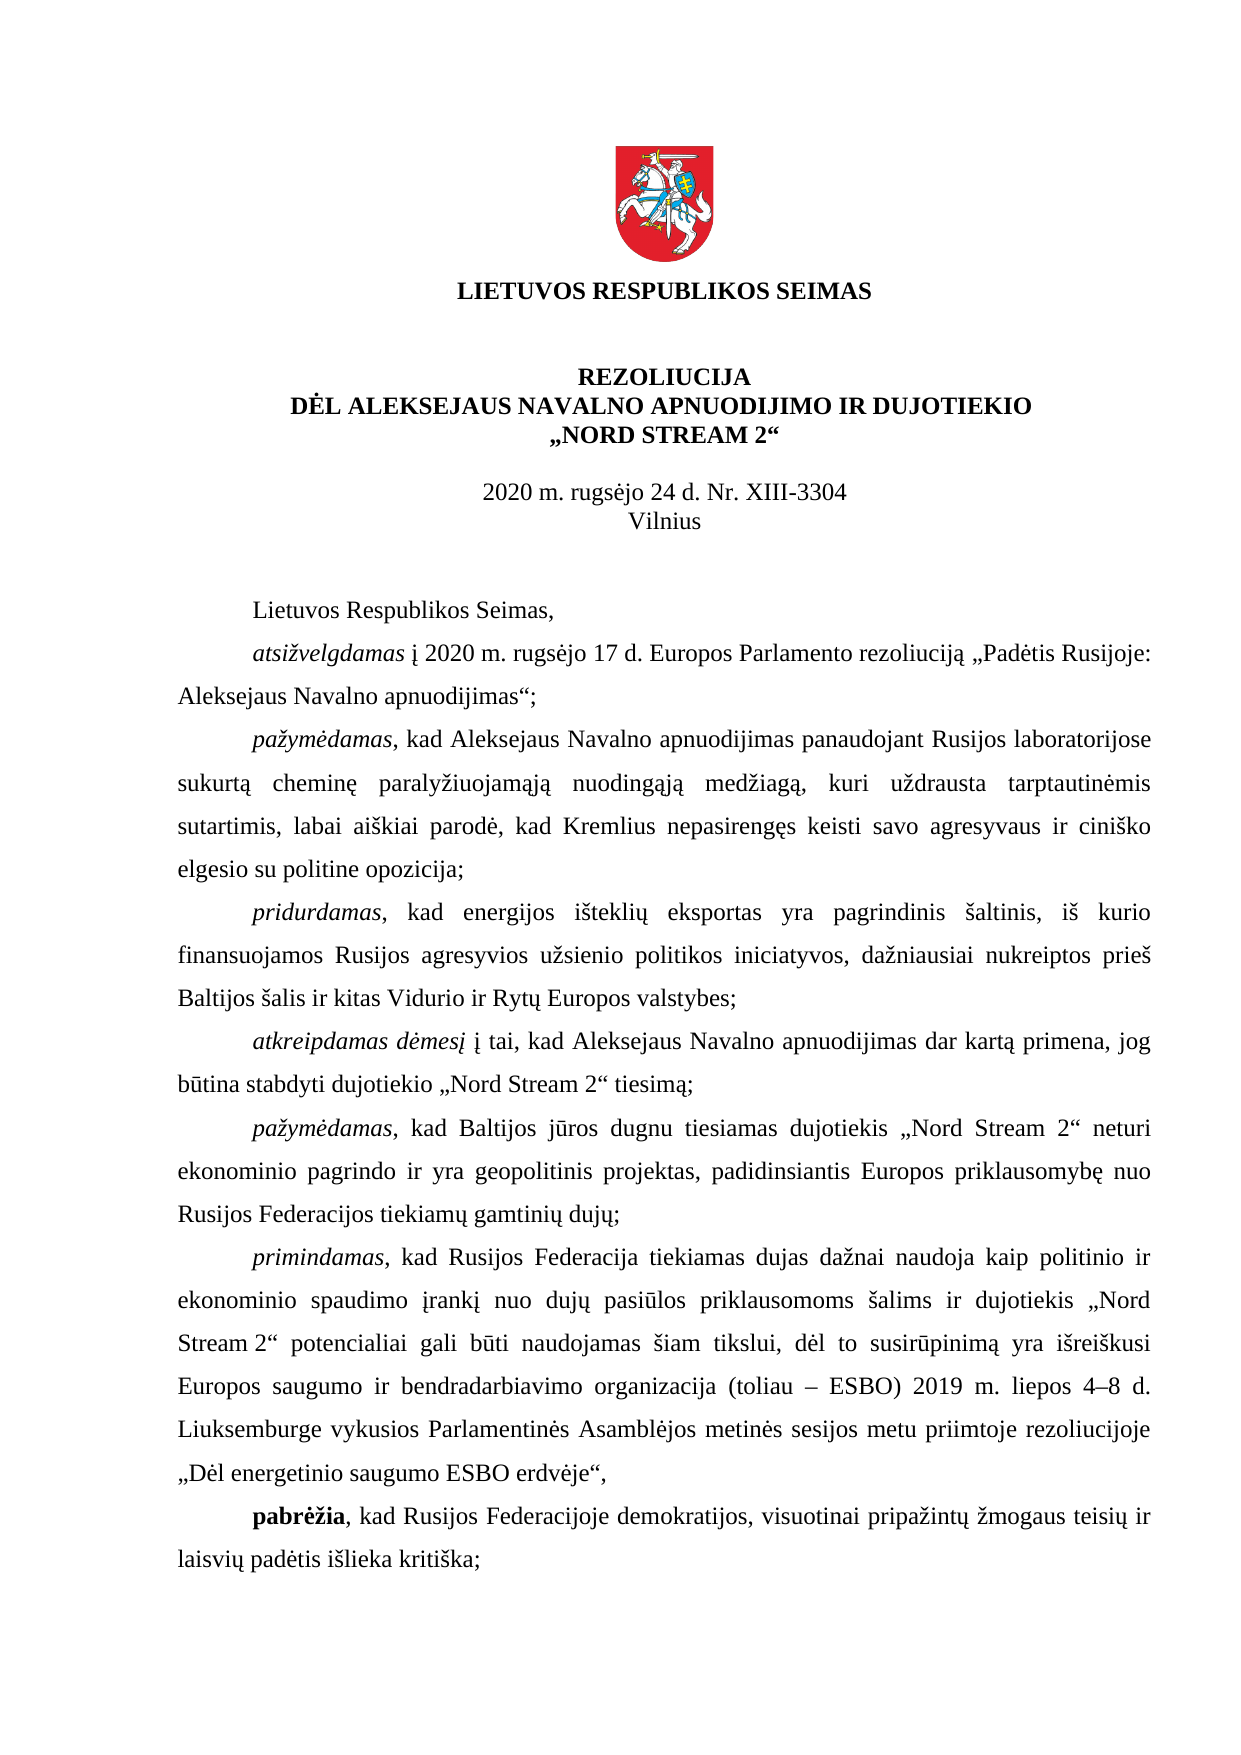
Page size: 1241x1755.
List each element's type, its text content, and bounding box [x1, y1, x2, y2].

text atkreipdamas dėmesį į tai, kad Aleksejaus Navalno apnuodijimas dar kartą primena, jog būtina stabdyti dujotiekio „Nord Stream 2“ tiesimą; [177, 1026, 1152, 1098]
text pabrėžia, kad Rusijos Federacijoje demokratijos, visuotinai pripažintų žmogaus teisių ir laisvių padėtis išlieka kritiška; [177, 1501, 1152, 1573]
text primindamas, kad Rusijos Federacija tiekiamas dujas dažnai naudoja kaip politinio ir ekonominio spaudimo įrankį nuo dujų pasiūlos priklausomoms šalims ir dujotiekis „Nord Stream 2“ potencialiai gali būti naudojamas šiam tikslui, dėl to susirūpinimą yra išreiškusi Europos saugumo ir bendradarbiavimo organizacija (toliau – ESBO) 2019 m. liepos 4–8 d. Liuksemburge vykusios Parlamentinės Asamblėjos metinės sesijos metu priimtoje rezoliucijoje „Dėl energetinio saugumo ESBO erdvėje“, [177, 1242, 1152, 1486]
text pažymėdamas, kad Baltijos jūros dugnu tiesiamas dujotiekis „Nord Stream 2“ neturi ekonominio pagrindo ir yra geopolitinis projektas, padidinsiantis Europos priklausomybę nuo Rusijos Federacijos tiekiamų gamtinių dujų; [177, 1113, 1152, 1228]
text 2020 m. rugsėjo 24 d. Nr. XIII-3304 [177, 477, 1152, 506]
text DĖL ALEKSEJAUS NAVALNO APNUODIJIMO IR DUJOTIEKIO „NORD STREAM 2“ [177, 391, 1152, 448]
text pažymėdamas, kad Aleksejaus Navalno apnuodijimas panaudojant Rusijos laboratorijose sukurtą cheminę paralyžiuojamąją nuodingąją medžiagą, kuri uždrausta tarptautinėmis sutartimis, labai aiškiai parodė, kad Kremlius nepasirengęs keisti savo agresyvaus ir ciniško elgesio su politine opozicija; [177, 724, 1152, 883]
text atsižvelgdamas į 2020 m. rugsėjo 17 d. Europos Parlamento rezoliuciją „Padėtis Rusijoje: Aleksejaus Navalno apnuodijimas“; [177, 638, 1152, 710]
text Vilnius [177, 506, 1152, 535]
text Lietuvos Respublikos Seimas, [177, 595, 1152, 624]
text LIETUVOS RESPUBLIKOS SEIMAS [177, 276, 1152, 305]
text REZOLIUCIJA [177, 362, 1152, 391]
text pridurdamas, kad energijos išteklių eksportas yra pagrindinis šaltinis, iš kurio finansuojamos Rusijos agresyvios užsienio politikos iniciatyvos, dažniausiai nukreiptos prieš Baltijos šalis ir kitas Vidurio ir Rytų Europos valstybes; [177, 897, 1152, 1012]
